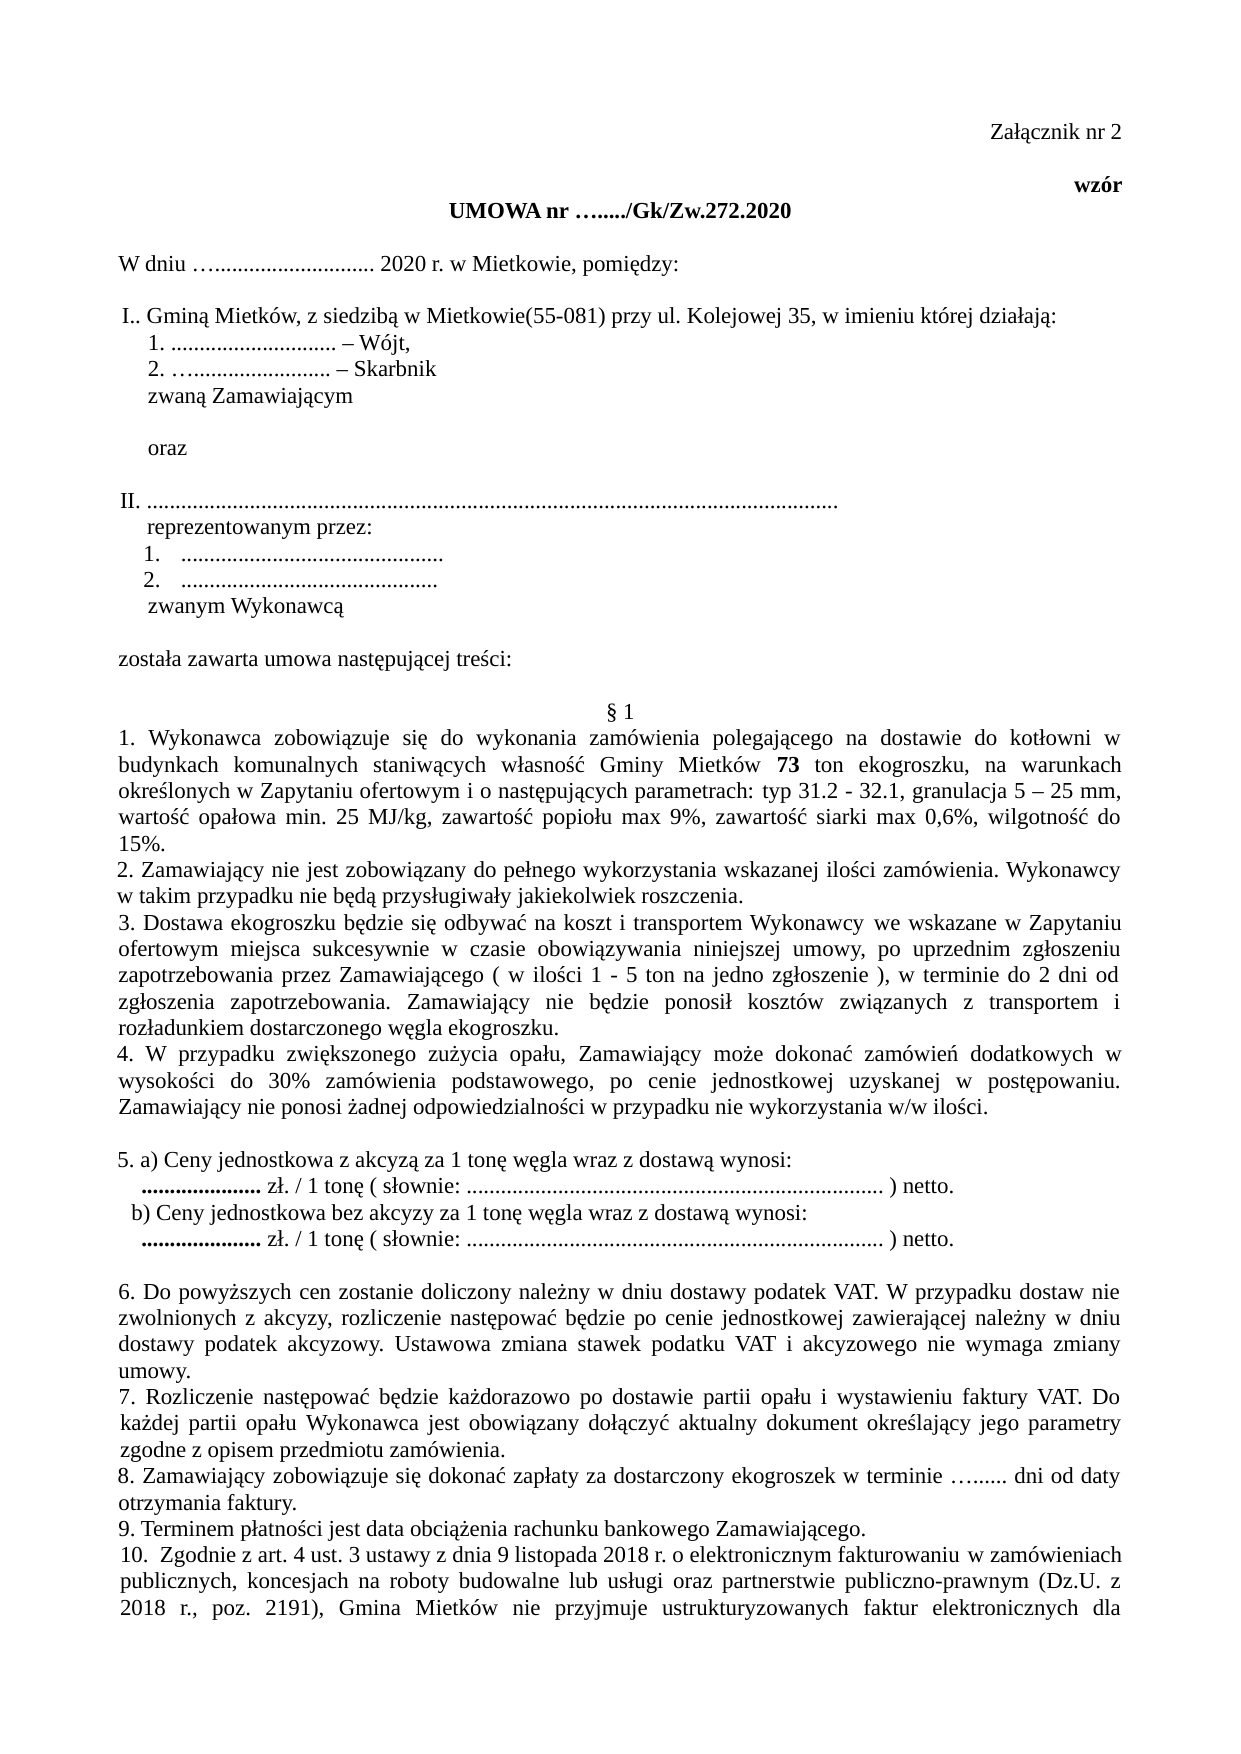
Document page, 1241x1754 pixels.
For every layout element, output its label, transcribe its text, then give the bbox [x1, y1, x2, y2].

text W dniu …............................ 2020 r. w Mietkowie, pomiędzy: [118, 250, 1122, 276]
text 7. Rozliczenie następować będzie każdorazowo po dostawie partii opału i wystawieniu faktury VAT. Do każdej partii opału Wykonawca jest obowiązany dołączyć aktualny dokument określający jego parametry zgodne z opisem przedmiotu zamówienia. [90, 1383, 1122, 1462]
text 5. a) Ceny jednostkowa z akcyzą za 1 tonę węgla wraz z dostawą wynosi: [89, 1146, 1122, 1172]
text oraz [148, 434, 1122, 461]
list zwaną Zamawiającym [148, 382, 1122, 408]
list 2. …........................ – Skarbnik [148, 355, 1122, 382]
text reprezentowanym przez: [118, 513, 1122, 540]
text 1. Wykonawca zobowiązuje się do wykonania zamówienia polegającego na dostawie do kotłowni w budynkach komunalnych staniwących własność Gminy Mietków 73 ton ekogroszku, na warunkach określonych w Zapytaniu ofertowym i o następujących parametrach: typ 31.2 - 32.1, granulacja 5 – 25 mm, wartość opałowa min. 25 MJ/kg, zawartość popiołu max 9%, zawartość siarki max 0,6%, wilgotność do 15%. [118, 724, 1122, 856]
text wzór [118, 171, 1122, 197]
text I.. Gminą Mietków, z siedzibą w Mietkowie(55-081) przy ul. Kolejowej 35, w imieniu której działają: [42, 303, 1122, 329]
text b) Ceny jednostkowa bez akcyzy za 1 tonę węgla wraz z dostawą wynosi: [118, 1199, 1122, 1225]
text 10. Zgodnie z art. 4 ust. 3 ustawy z dnia 9 listopada 2018 r. o elektronicznym fakturowaniu w zamówieniach publicznych, koncesjach na roboty budowalne lub usługi oraz partnerstwie publiczno-prawnym (Dz.U. z 2018 r., poz. 2191), Gmina Mietków nie przyjmuje ustrukturyzowanych faktur elektronicznych dla [120, 1541, 1122, 1620]
list 2. Zamawiający nie jest zobowiązany do pełnego wykorzystania wskazanej ilości zamówienia. Wykonawcy w takim przypadku nie będą przysługiwały jakiekolwiek roszczenia. [117, 856, 1122, 909]
text zwanym Wykonawcą [148, 592, 1122, 619]
text 8. Zamawiający zobowiązuje się dokonać zapłaty za dostarczony ekogroszek w terminie …...... dni od daty otrzymania faktury. [89, 1462, 1122, 1515]
text Załącznik nr 2 [118, 118, 1122, 144]
text II. ......................................................................................................................... [120, 487, 1122, 513]
list 6. Do powyższych cen zostanie doliczony należny w dniu dostawy podatek VAT. W przypadku dostaw nie zwolnionych z akcyzy, rozliczenie następować będzie po cenie jednostkowej zawierającej należny w dniu dostawy podatek akcyzowy. Ustawowa zmiana stawek podatku VAT i akcyzowego nie wymaga zmiany umowy. [118, 1278, 1122, 1383]
text § 1 [118, 698, 1122, 724]
text 1. ............................. – Wójt, [148, 329, 1122, 355]
text ..................... zł. / 1 tonę ( słownie: ......................................................................... ) netto. [118, 1225, 1122, 1251]
list ............................................. [143, 566, 1122, 592]
text 3. Dostawa ekogroszku będzie się odbywać na koszt i transportem Wykonawcy we wskazane w Zapytaniu ofertowym miejsca sukcesywnie w czasie obowiązywania niniejszej umowy, po uprzednim zgłoszeniu zapotrzebowania przez Zamawiającego ( w ilości 1 - 5 ton na jedno zgłoszenie ), w terminie do 2 dni od zgłoszenia zapotrzebowania. Zamawiający nie będzie ponosił kosztów związanych z transportem i rozładunkiem dostarczonego węgla ekogroszku. [118, 909, 1122, 1041]
list .............................................. [143, 540, 1122, 566]
text 4. W przypadku zwiększonego zużycia opału, Zamawiający może dokonać zamówień dodatkowych w wysokości do 30% zamówienia podstawowego, po cenie jednostkowej uzyskanej w postępowaniu. Zamawiający nie ponosi żadnej odpowiedzialności w przypadku nie wykorzystania w/w ilości. [117, 1041, 1122, 1119]
text ..................... zł. / 1 tonę ( słownie: ......................................................................... ) netto. [118, 1172, 1122, 1199]
text 9. Terminem płatności jest data obciążenia rachunku bankowego Zamawiającego. [118, 1515, 1122, 1541]
text UMOWA nr …...../Gk/Zw.272.2020 [118, 197, 1122, 223]
text została zawarta umowa następującej treści: [118, 645, 1122, 672]
